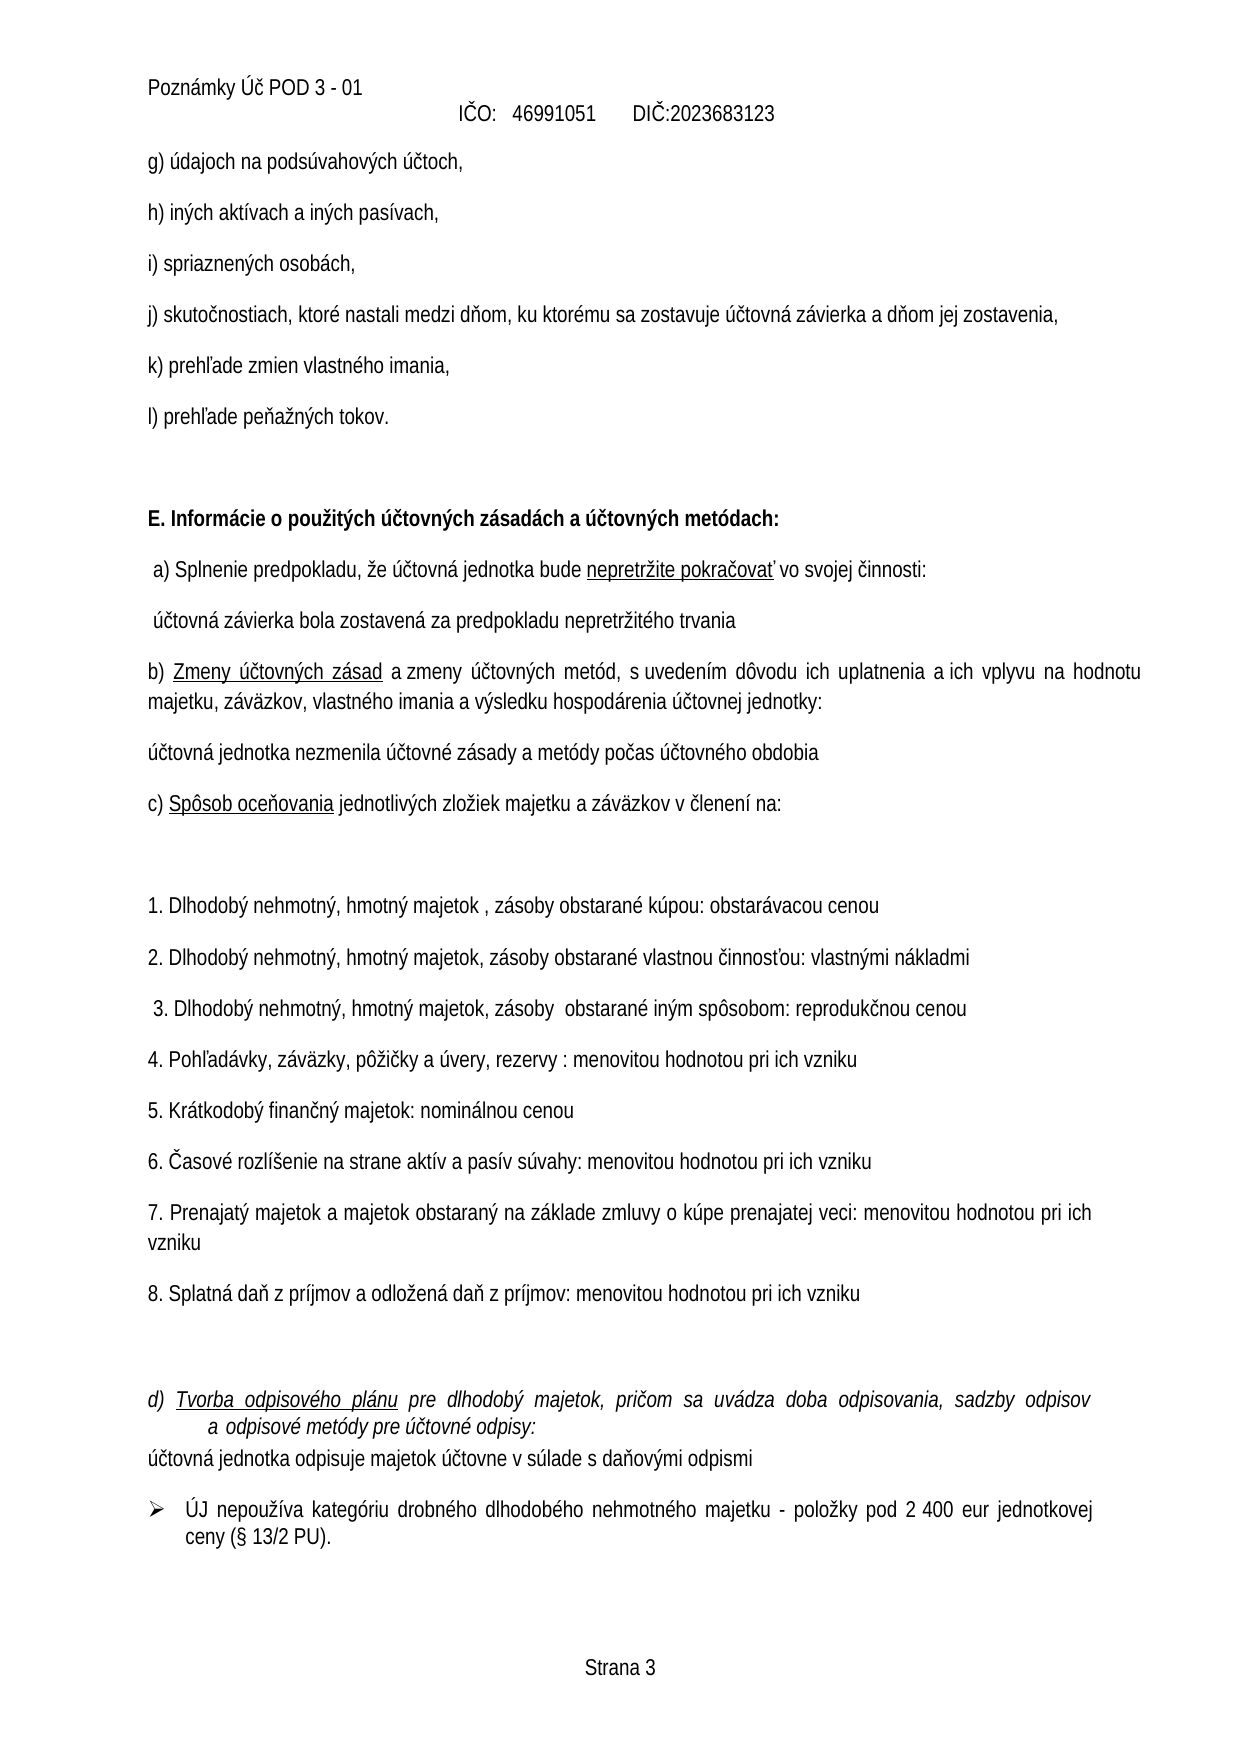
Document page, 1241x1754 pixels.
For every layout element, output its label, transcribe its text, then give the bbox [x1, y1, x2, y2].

text b) Zmeny účtovných zásad a zmeny účtovných metód, s uvedením dôvodu ich uplatnenia a ich vplyvu na hodnotu majetku, záväzkov, vlastného imania a výsledku hospodárenia účtovnej jednotky: [148, 658, 1141, 715]
text h) iných aktívach a iných pasívach, [148, 199, 1141, 225]
text k) prehľade zmien vlastného imania, [148, 352, 1141, 378]
text 3. Dlhodobý nehmotný, hmotný majetok, zásoby obstarané iným spôsobom: reprodukčnou cenou [148, 994, 1092, 1021]
text a) Splnenie predpokladu, že účtovná jednotka bude nepretržite pokračovať vo svojej činnosti: [148, 556, 1141, 582]
text l) prehľade peňažných tokov. [148, 403, 1141, 429]
text 4. Pohľadávky, záväzky, pôžičky a úvery, rezervy : menovitou hodnotou pri ich vzniku [148, 1046, 1092, 1072]
text 7. Prenajatý majetok a majetok obstaraný na základe zmluvy o kúpe prenajatej veci: menovitou hodnotou pri ich vzniku [148, 1199, 1092, 1255]
text účtovná jednotka nezmenila účtovné zásady a metódy počas účtovného obdobia [148, 739, 1141, 766]
text 2. Dlhodobý nehmotný, hmotný majetok, zásoby obstarané vlastnou činnosťou: vlastnými nákladmi [148, 943, 1092, 970]
text i) spriaznených osobách, [148, 250, 1141, 276]
text 5. Krátkodobý finančný majetok: nominálnou cenou [148, 1097, 1092, 1123]
text j) skutočnostiach, ktoré nastali medzi dňom, ku ktorému sa zostavuje účtovná závierka a dňom jej zostavenia, [148, 301, 1141, 327]
text 8. Splatná daň z príjmov a odložená daň z príjmov: menovitou hodnotou pri ich vzniku [148, 1280, 1092, 1306]
text 6. Časové rozlíšenie na strane aktív a pasív súvahy: menovitou hodnotou pri ich vzniku [148, 1148, 1092, 1174]
text účtovná závierka bola zostavená za predpokladu nepretržitého trvania [148, 607, 1141, 633]
text 1. Dlhodobý nehmotný, hmotný majetok , zásoby obstarané kúpou: obstarávacou cenou [148, 892, 1092, 919]
text E. Informácie o použitých účtovných zásadách a účtovných metódach: [148, 505, 1141, 531]
text c) Spôsob oceňovania jednotlivých zložiek majetku a záväzkov v členení na: [148, 790, 1141, 817]
list ÚJ nepoužíva kategóriu drobného dlhodobého nehmotného majetku - položky pod 2 400 eur jednotkovej ceny (§ 13/2 PU). [148, 1496, 1092, 1549]
subtitle d) Tvorba odpisového plánu pre dlhodobý majetok, pričom sa uvádza doba odpisovania, sadzby odpisov a odpisové metódy pre účtovné odpisy: [148, 1386, 1092, 1439]
text g) údajoch na podsúvahových účtoch, [148, 148, 1141, 174]
text účtovná jednotka odpisuje majetok účtovne v súlade s daňovými odpismi [148, 1445, 1092, 1472]
